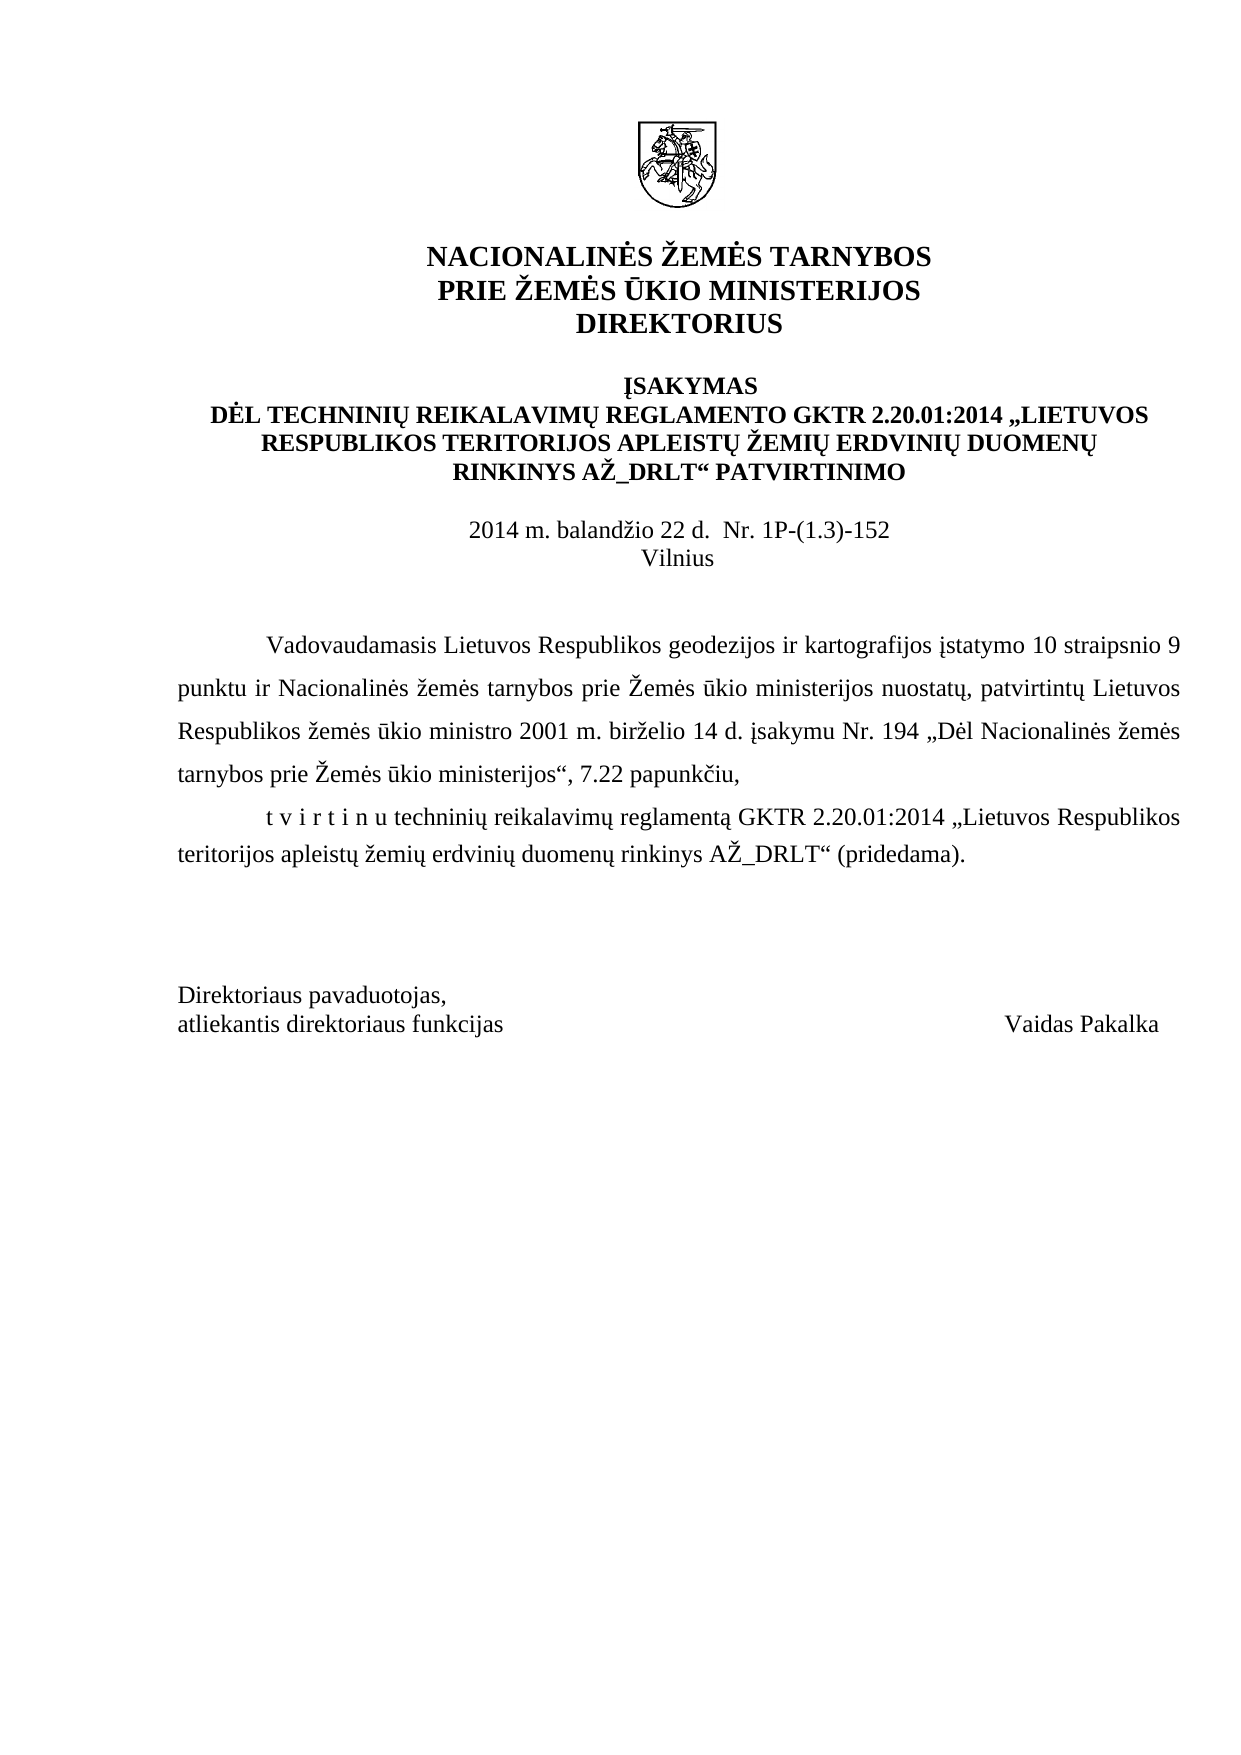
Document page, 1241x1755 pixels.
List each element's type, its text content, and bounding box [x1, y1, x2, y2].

text PRIE ŽEMĖS ŪKIO MINISTERIJOS [177, 273, 1181, 306]
text ĮSAKYMAS [200, 371, 1181, 400]
text Vilnius [174, 543, 1181, 572]
text Vadovaudamasis Lietuvos Respublikos geodezijos ir kartografijos įstatymo 10 straipsnio 9 punktu ir Nacionalinės žemės tarnybos prie Žemės ūkio ministerijos nuostatų, patvirtintų Lietuvos Respublikos žemės ūkio ministro 2001 m. birželio 14 d. įsakymu Nr. 194 „Dėl Nacionalinės žemės tarnybos prie Žemės ūkio ministerijos“, 7.22 papunkčiu, [177, 630, 1181, 788]
text Direktoriaus pavaduotojas, [177, 980, 1181, 1009]
text 2014 m. balandžio 22 d. Nr. 1P-(1.3)-152 [177, 515, 1181, 543]
text DIREKTORIUS [177, 306, 1181, 340]
text DĖL TECHNINIŲ REIKALAVIMŲ REGLAMENTO gktr 2.20.01:2014 „lietuvos respublikos teritorijos apleistų žemių erdvinių duomenų [177, 400, 1181, 457]
text NACIONALINĖS ŽEMĖS TARNYBOS [177, 239, 1181, 273]
text rinkinys AŽ_DRLT“ patvirtinimo [177, 457, 1181, 486]
text atliekantis direktoriaus funkcijas Vaidas Pakalka [177, 1009, 1181, 1038]
text t v i r t i n u techninių reikalavimų reglamentą GKTR 2.20.01:2014 „Lietuvos Respublikos teritorijos apleistų žemių erdvinių duomenų rinkinys AŽ_DRLT“ (pridedama). [177, 802, 1181, 868]
